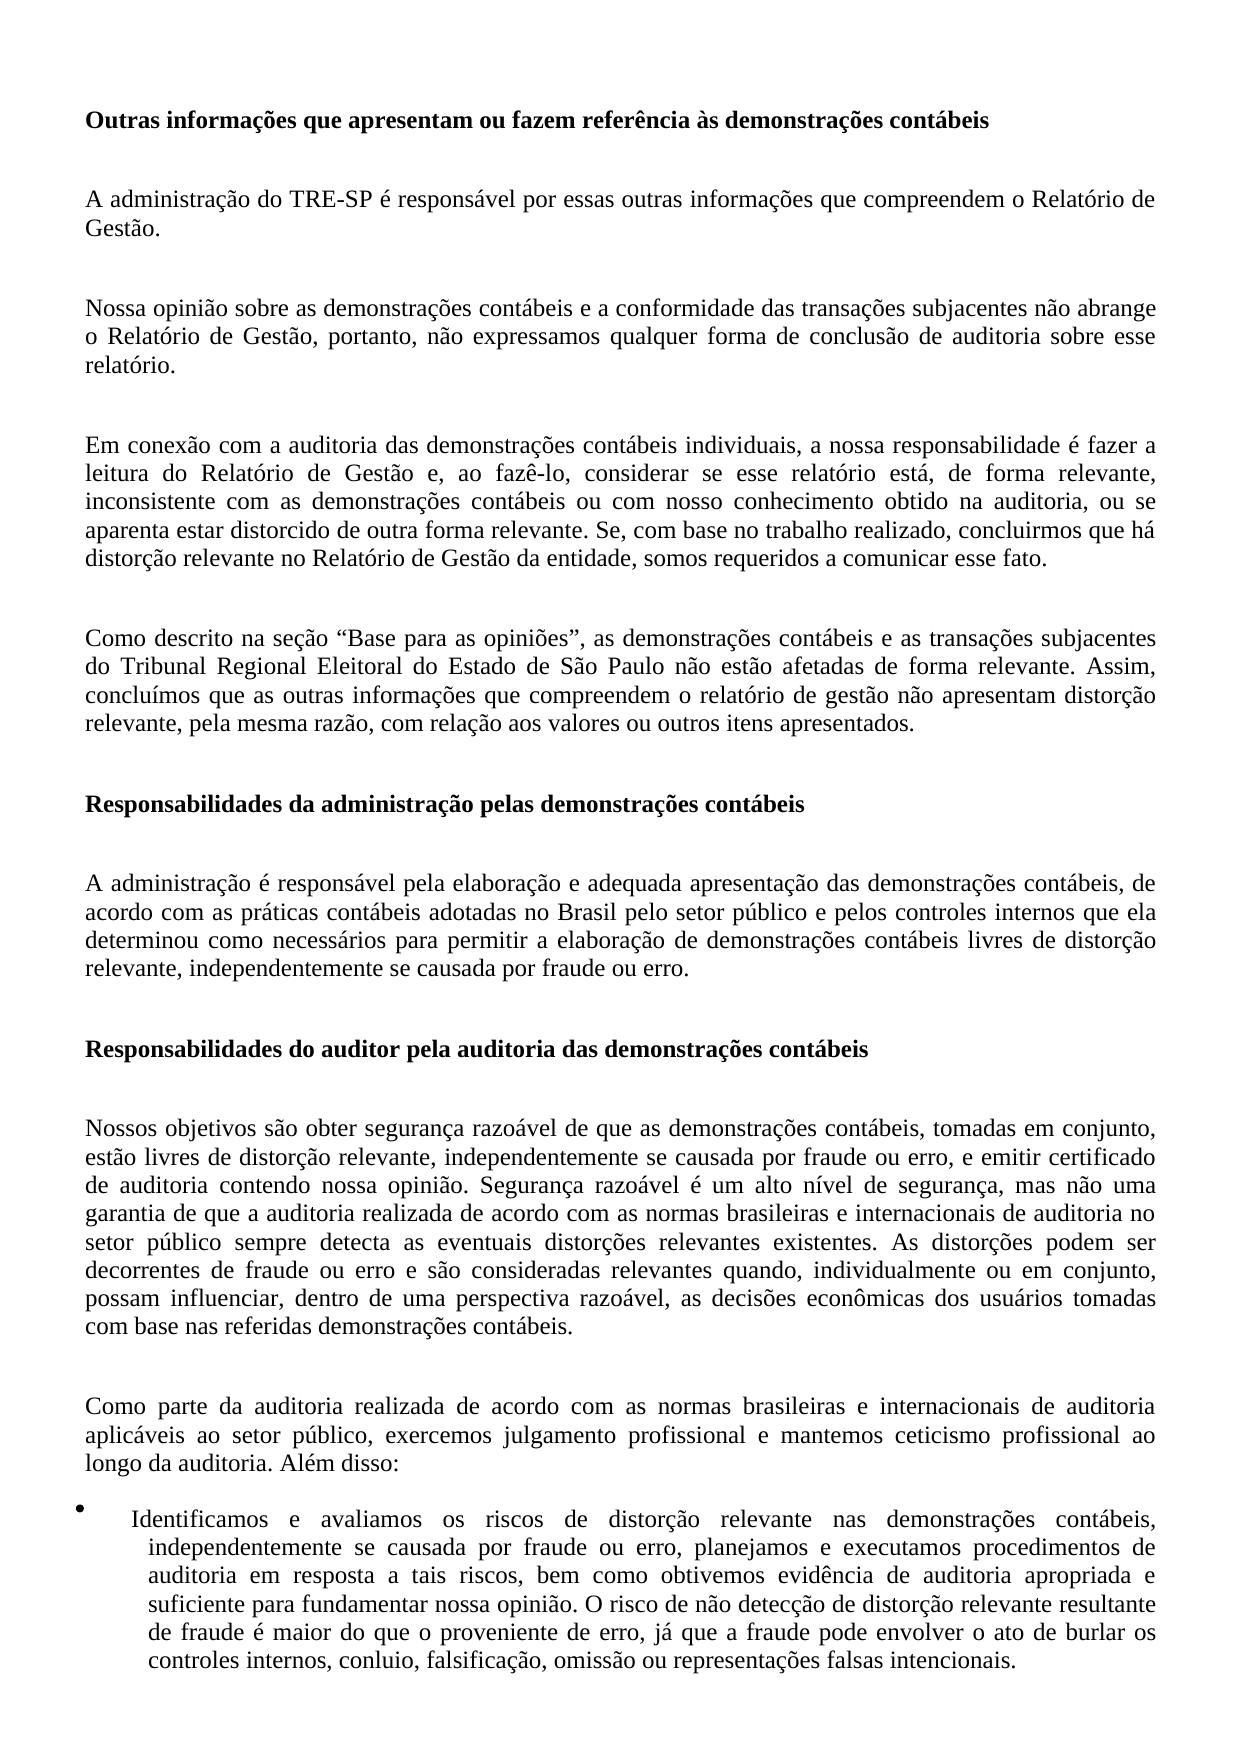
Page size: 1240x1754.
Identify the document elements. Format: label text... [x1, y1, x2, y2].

subtitle Responsabilidades do auditor pela auditoria das demonstrações contábeis [85, 1034, 1166, 1063]
subtitle Outras informações que apresentam ou fazem referência às demonstrações contábeis [85, 105, 1166, 134]
text A administração do TRE-SP é responsável por essas outras informações que compreendem o Relatório de Gestão. [85, 185, 1157, 242]
text Nossa opinião sobre as demonstrações contábeis e a conformidade das transações subjacentes não abrange o Relatório de Gestão, portanto, não expressamos qualquer forma de conclusão de auditoria sobre esse relatório. [85, 294, 1157, 378]
text Como descrito na seção “Base para as opiniões”, as demonstrações contábeis e as transações subjacentes do Tribunal Regional Eleitoral do Estado de São Paulo não estão afetadas de forma relevante. Assim, concluímos que as outras informações que compreendem o relatório de gestão não apresentam distorção relevante, pela mesma razão, com relação aos valores ou outros itens apresentados. [85, 624, 1157, 737]
subtitle Responsabilidades da administração pelas demonstrações contábeis [85, 789, 1166, 818]
text Em conexão com a auditoria das demonstrações contábeis individuais, a nossa responsabilidade é fazer a leitura do Relatório de Gestão e, ao fazê-lo, considerar se esse relatório está, de forma relevante, inconsistente com as demonstrações contábeis ou com nosso conhecimento obtido na auditoria, ou se aparenta estar distorcido de outra forma relevante. Se, com base no trabalho realizado, concluirmos que há distorção relevante no Relatório de Gestão da entidade, somos requeridos a comunicar esse fato. [85, 431, 1157, 572]
text Nossos objetivos são obter segurança razoável de que as demonstrações contábeis, tomadas em conjunto, estão livres de distorção relevante, independentemente se causada por fraude ou erro, e emitir certificado de auditoria contendo nossa opinião. Segurança razoável é um alto nível de segurança, mas não uma garantia de que a auditoria realizada de acordo com as normas brasileiras e internacionais de auditoria no setor público sempre detecta as eventuais distorções relevantes existentes. As distorções podem ser decorrentes de fraude ou erro e são consideradas relevantes quando, individualmente ou em conjunto, possam influenciar, dentro de uma perspectiva razoável, as decisões econômicas dos usuários tomadas com base nas referidas demonstrações contábeis. [85, 1114, 1157, 1340]
text Identificamos e avaliamos os riscos de distorção relevante nas demonstrações contábeis, independentemente se causada por fraude ou erro, planejamos e executamos procedimentos de auditoria em resposta a tais riscos, bem como obtivemos evidência de auditoria apropriada e suficiente para fundamentar nossa opinião. O risco de não detecção de distorção relevante resultante de fraude é maior do que o proveniente de erro, já que a fraude pode envolver o ato de burlar os controles internos, conluio, falsificação, omissão ou representações falsas intencionais. [110, 1504, 1157, 1674]
text Como parte da auditoria realizada de acordo com as normas brasileiras e internacionais de auditoria aplicáveis ao setor público, exercemos julgamento profissional e mantemos ceticismo profissional ao longo da auditoria. Além disso: [85, 1392, 1157, 1477]
text A administração é responsável pela elaboração e adequada apresentação das demonstrações contábeis, de acordo com as práticas contábeis adotadas no Brasil pelo setor público e pelos controles internos que ela determinou como necessários para permitir a elaboração de demonstrações contábeis livres de distorção relevante, independentemente se causada por fraude ou erro. [85, 869, 1157, 982]
